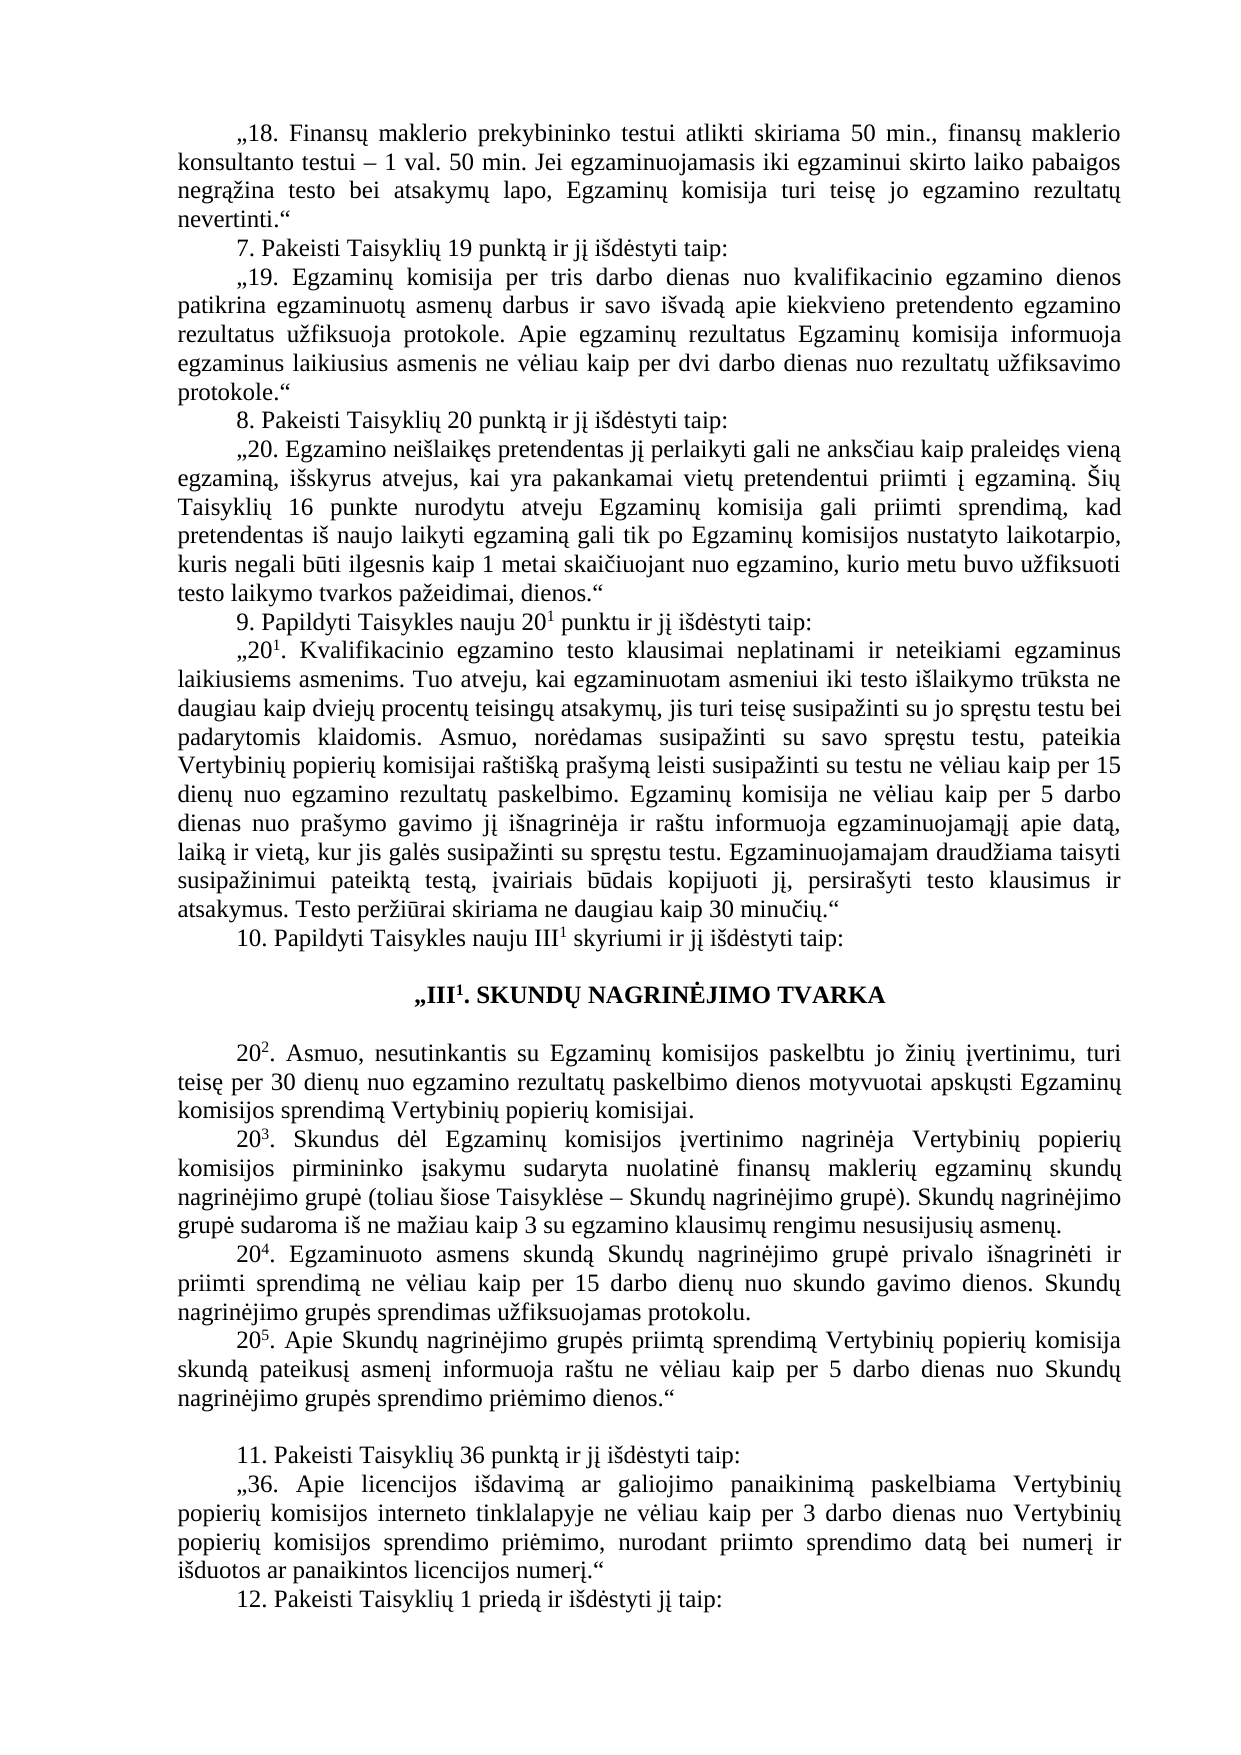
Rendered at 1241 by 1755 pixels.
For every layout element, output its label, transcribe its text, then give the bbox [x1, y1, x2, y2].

text „III1. SKUNDŲ NAGRINĖJIMO TVARKA [177, 981, 1122, 1009]
text 8. Pakeisti Taisyklių 20 punktą ir jį išdėstyti taip: [177, 406, 1122, 434]
text 202. Asmuo, nesutinkantis su Egzaminų komisijos paskelbtu jo žinių įvertinimu, turi teisę per 30 dienų nuo egzamino rezultatų paskelbimo dienos motyvuotai apskųsti Egzaminų komisijos sprendimą Vertybinių popierių komisijai. [177, 1038, 1122, 1124]
text „20. Egzamino neišlaikęs pretendentas jį perlaikyti gali ne anksčiau kaip praleidęs vieną egzaminą, išskyrus atvejus, kai yra pakankamai vietų pretendentui priimti į egzaminą. Šių Taisyklių 16 punkte nurodytu atveju Egzaminų komisija gali priimti sprendimą, kad pretendentas iš naujo laikyti egzaminą gali tik po Egzaminų komisijos nustatyto laikotarpio, kuris negali būti ilgesnis kaip 1 metai skaičiuojant nuo egzamino, kurio metu buvo užfiksuoti testo laikymo tvarkos pažeidimai, dienos.“ [177, 434, 1122, 607]
text 9. Papildyti Taisykles nauju 201 punktu ir jį išdėstyti taip: [177, 607, 1122, 636]
text „36. Apie licencijos išdavimą ar galiojimo panaikinimą paskelbiama Vertybinių popierių komisijos interneto tinklalapyje ne vėliau kaip per 3 darbo dienas nuo Vertybinių popierių komisijos sprendimo priėmimo, nurodant priimto sprendimo datą bei numerį ir išduotos ar panaikintos licencijos numerį.“ [177, 1469, 1122, 1584]
text „201. Kvalifikacinio egzamino testo klausimai neplatinami ir neteikiami egzaminus laikiusiems asmenims. Tuo atveju, kai egzaminuotam asmeniui iki testo išlaikymo trūksta ne daugiau kaip dviejų procentų teisingų atsakymų, jis turi teisę susipažinti su jo spręstu testu bei padarytomis klaidomis. Asmuo, norėdamas susipažinti su savo spręstu testu, pateikia Vertybinių popierių komisijai raštišką prašymą leisti susipažinti su testu ne vėliau kaip per 15 dienų nuo egzamino rezultatų paskelbimo. Egzaminų komisija ne vėliau kaip per 5 darbo dienas nuo prašymo gavimo jį išnagrinėja ir raštu informuoja egzaminuojamąjį apie datą, laiką ir vietą, kur jis galės susipažinti su spręstu testu. Egzaminuojamajam draudžiama taisyti susipažinimui pateiktą testą, įvairiais būdais kopijuoti jį, persirašyti testo klausimus ir atsakymus. Testo peržiūrai skiriama ne daugiau kaip 30 minučių.“ [177, 636, 1122, 923]
text „19. Egzaminų komisija per tris darbo dienas nuo kvalifikacinio egzamino dienos patikrina egzaminuotų asmenų darbus ir savo išvadą apie kiekvieno pretendento egzamino rezultatus užfiksuoja protokole. Apie egzaminų rezultatus Egzaminų komisija informuoja egzaminus laikiusius asmenis ne vėliau kaip per dvi darbo dienas nuo rezultatų užfiksavimo protokole.“ [177, 262, 1122, 406]
text 203. Skundus dėl Egzaminų komisijos įvertinimo nagrinėja Vertybinių popierių komisijos pirmininko įsakymu sudaryta nuolatinė finansų maklerių egzaminų skundų nagrinėjimo grupė (toliau šiose Taisyklėse – Skundų nagrinėjimo grupė). Skundų nagrinėjimo grupė sudaroma iš ne mažiau kaip 3 su egzamino klausimų rengimu nesusijusių asmenų. [177, 1124, 1122, 1239]
text 205. Apie Skundų nagrinėjimo grupės priimtą sprendimą Vertybinių popierių komisija skundą pateikusį asmenį informuoja raštu ne vėliau kaip per 5 darbo dienas nuo Skundų nagrinėjimo grupės sprendimo priėmimo dienos.“ [177, 1326, 1122, 1412]
text 12. Pakeisti Taisyklių 1 priedą ir išdėstyti jį taip: [177, 1584, 1122, 1613]
text 11. Pakeisti Taisyklių 36 punktą ir jį išdėstyti taip: [177, 1441, 1122, 1469]
text 204. Egzaminuoto asmens skundą Skundų nagrinėjimo grupė privalo išnagrinėti ir priimti sprendimą ne vėliau kaip per 15 darbo dienų nuo skundo gavimo dienos. Skundų nagrinėjimo grupės sprendimas užfiksuojamas protokolu. [177, 1239, 1122, 1326]
text „18. Finansų maklerio prekybininko testui atlikti skiriama 50 min., finansų maklerio konsultanto testui – 1 val. 50 min. Jei egzaminuojamasis iki egzaminui skirto laiko pabaigos negrąžina testo bei atsakymų lapo, Egzaminų komisija turi teisę jo egzamino rezultatų nevertinti.“ [177, 118, 1122, 233]
text 7. Pakeisti Taisyklių 19 punktą ir jį išdėstyti taip: [177, 233, 1122, 262]
text 10. Papildyti Taisykles nauju III1 skyriumi ir jį išdėstyti taip: [177, 923, 1122, 952]
